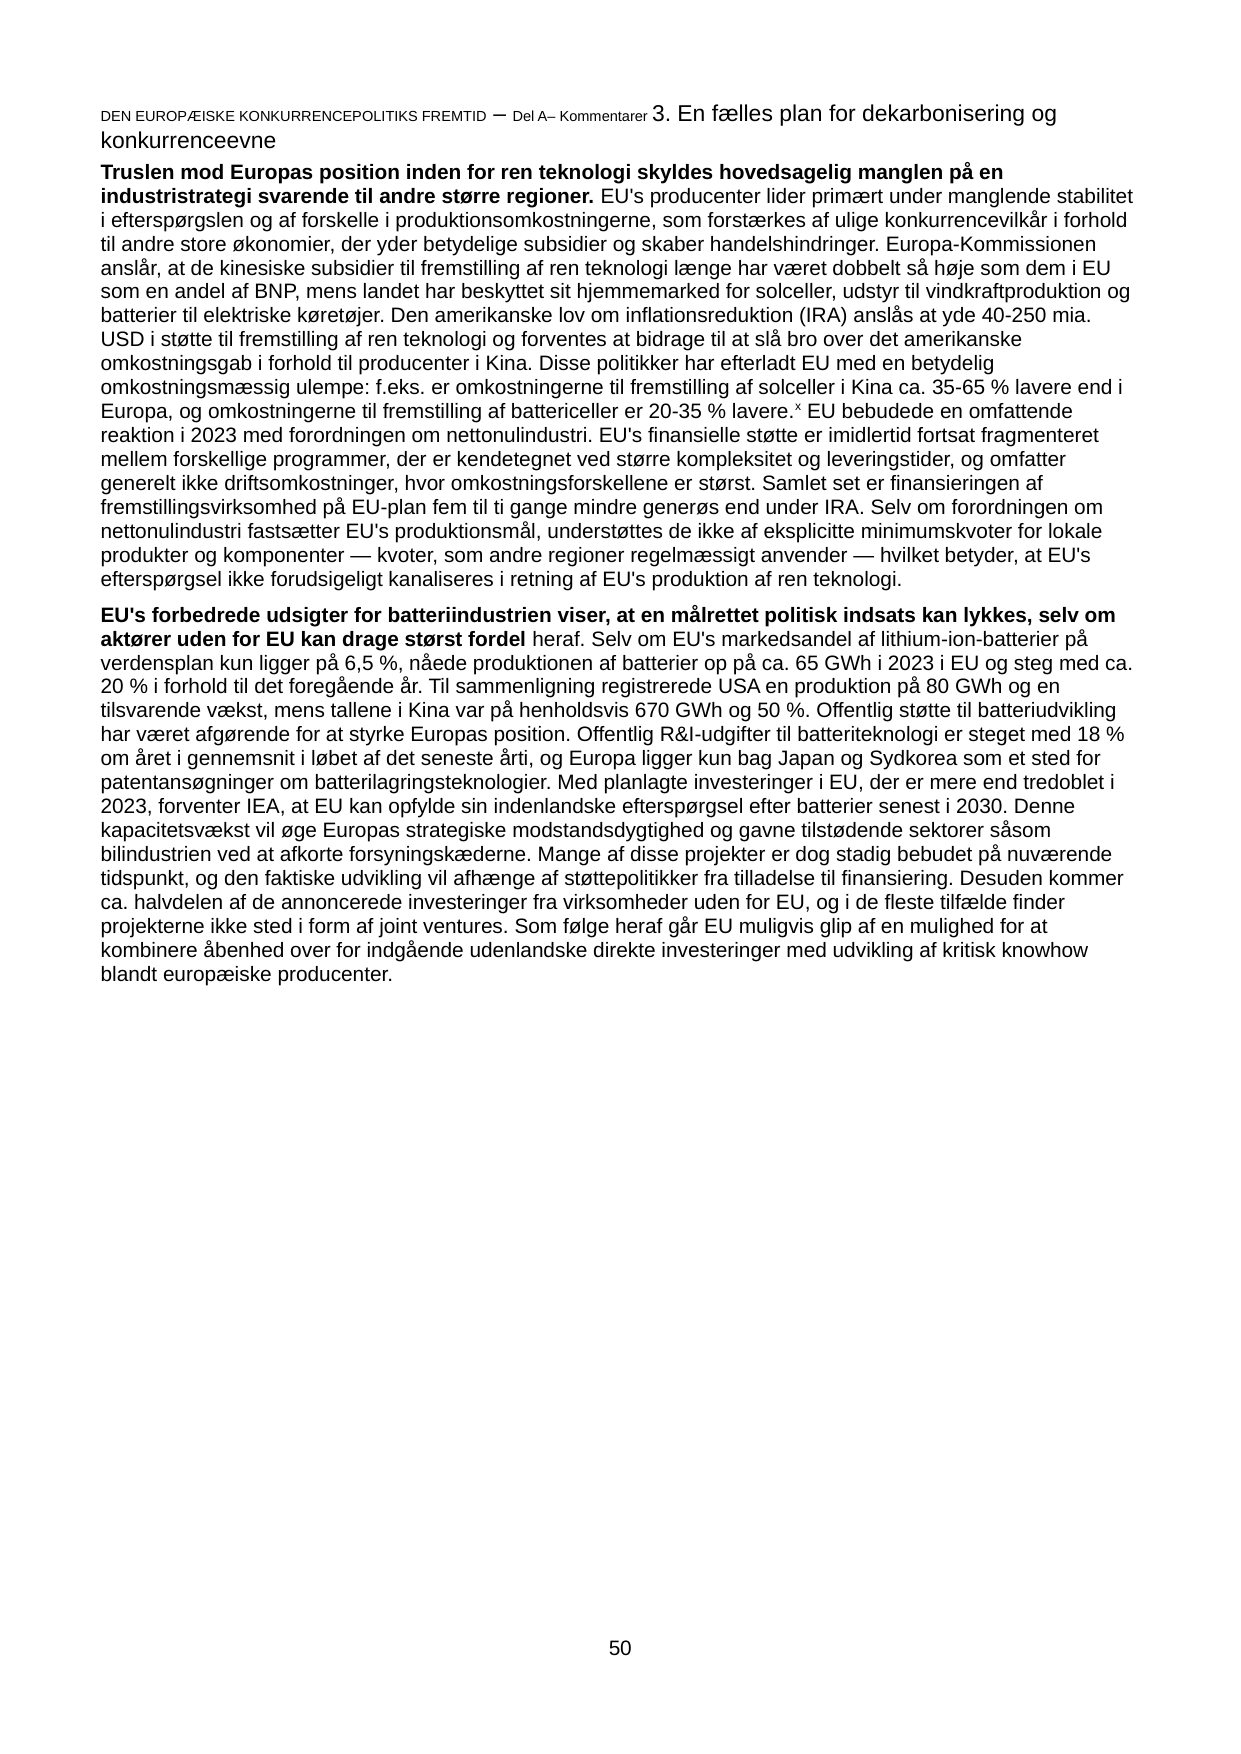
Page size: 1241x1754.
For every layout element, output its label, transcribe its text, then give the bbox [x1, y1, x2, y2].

text EU's forbedrede udsigter for batteriindustrien viser, at en målrettet politisk indsats kan lykkes, selv om aktører uden for EU kan drage størst fordel heraf. Selv om EU's markedsandel af lithium-ion-batterier på verdensplan kun ligger på 6,5 %, nåede produktionen af batterier op på ca. 65 GWh i 2023 i EU og steg med ca. 20 % i forhold til det foregående år. Til sammenligning registrerede USA en produktion på 80 GWh og en tilsvarende vækst, mens tallene i Kina var på henholdsvis 670 GWh og 50 %. Offentlig støtte til batteriudvikling har været afgørende for at styrke Europas position. Offentlig R&I-udgifter til batteriteknologi er steget med 18 % om året i gennemsnit i løbet af det seneste årti, og Europa ligger kun bag Japan og Sydkorea som et sted for patentansøgninger om batterilagringsteknologier. Med planlagte investeringer i EU, der er mere end tredoblet i 2023, forventer IEA, at EU kan opfylde sin indenlandske efterspørgsel efter batterier senest i 2030. Denne kapacitetsvækst vil øge Europas strategiske modstandsdygtighed og gavne tilstødende sektorer såsom bilindustrien ved at afkorte forsyningskæderne. Mange af disse projekter er dog stadig bebudet på nuværende tidspunkt, og den faktiske udvikling vil afhænge af støttepolitikker fra tilladelse til finansiering. Desuden kommer ca. halvdelen af de annoncerede investeringer fra virksomheder uden for EU, og i de fleste tilfælde finder projekterne ikke sted i form af joint ventures. Som følge heraf går EU muligvis glip af en mulighed for at kombinere åbenhed over for indgående udenlandske direkte investeringer med udvikling af kritisk knowhow blandt europæiske producenter. [100, 602, 1140, 986]
text Truslen mod Europas position inden for ren teknologi skyldes hovedsagelig manglen på en industristrategi svarende til andre større regioner. EU's producenter lider primært under manglende stabilitet i efterspørgslen og af forskelle i produktionsomkostningerne, som forstærkes af ulige konkurrencevilkår i forhold til andre store økonomier, der yder betydelige subsidier og skaber handelshindringer. Europa-Kommissionen anslår, at de kinesiske subsidier til fremstilling af ren teknologi længe har været dobbelt så høje som dem i EU som en andel af BNP, mens landet har beskyttet sit hjemmemarked for solceller, udstyr til vindkraftproduktion og batterier til elektriske køretøjer. Den amerikanske lov om inflationsreduktion (IRA) anslås at yde 40-250 mia. USD i støtte til fremstilling af ren teknologi og forventes at bidrage til at slå bro over det amerikanske omkostningsgab i forhold til producenter i Kina. Disse politikker har efterladt EU med en betydelig omkostningsmæssig ulempe: f.eks. er omkostningerne til fremstilling af solceller i Kina ca. 35-65 % lavere end i Europa, og omkostningerne til fremstilling af battericeller er 20-35 % lavere. EU bebudede en omfattende reaktion i 2023 med forordningen om nettonulindustri. EU's finansielle støtte er imidlertid fortsat fragmenteret mellem forskellige programmer, der er kendetegnet ved større kompleksitet og leveringstider, og omfatter generelt ikke driftsomkostninger, hvor omkostningsforskellene er størst. Samlet set er finansieringen af fremstillingsvirksomhed på EU-plan fem til ti gange mindre generøs end under IRA. Selv om forordningen om nettonulindustri fastsætter EU's produktionsmål, understøttes de ikke af eksplicitte minimumskvoter for lokale produkter og komponenter — kvoter, som andre regioner regelmæssigt anvender — hvilket betyder, at EU's efterspørgsel ikke forudsigeligt kanaliseres i retning af EU's produktion af ren teknologi. [100, 159, 1140, 591]
